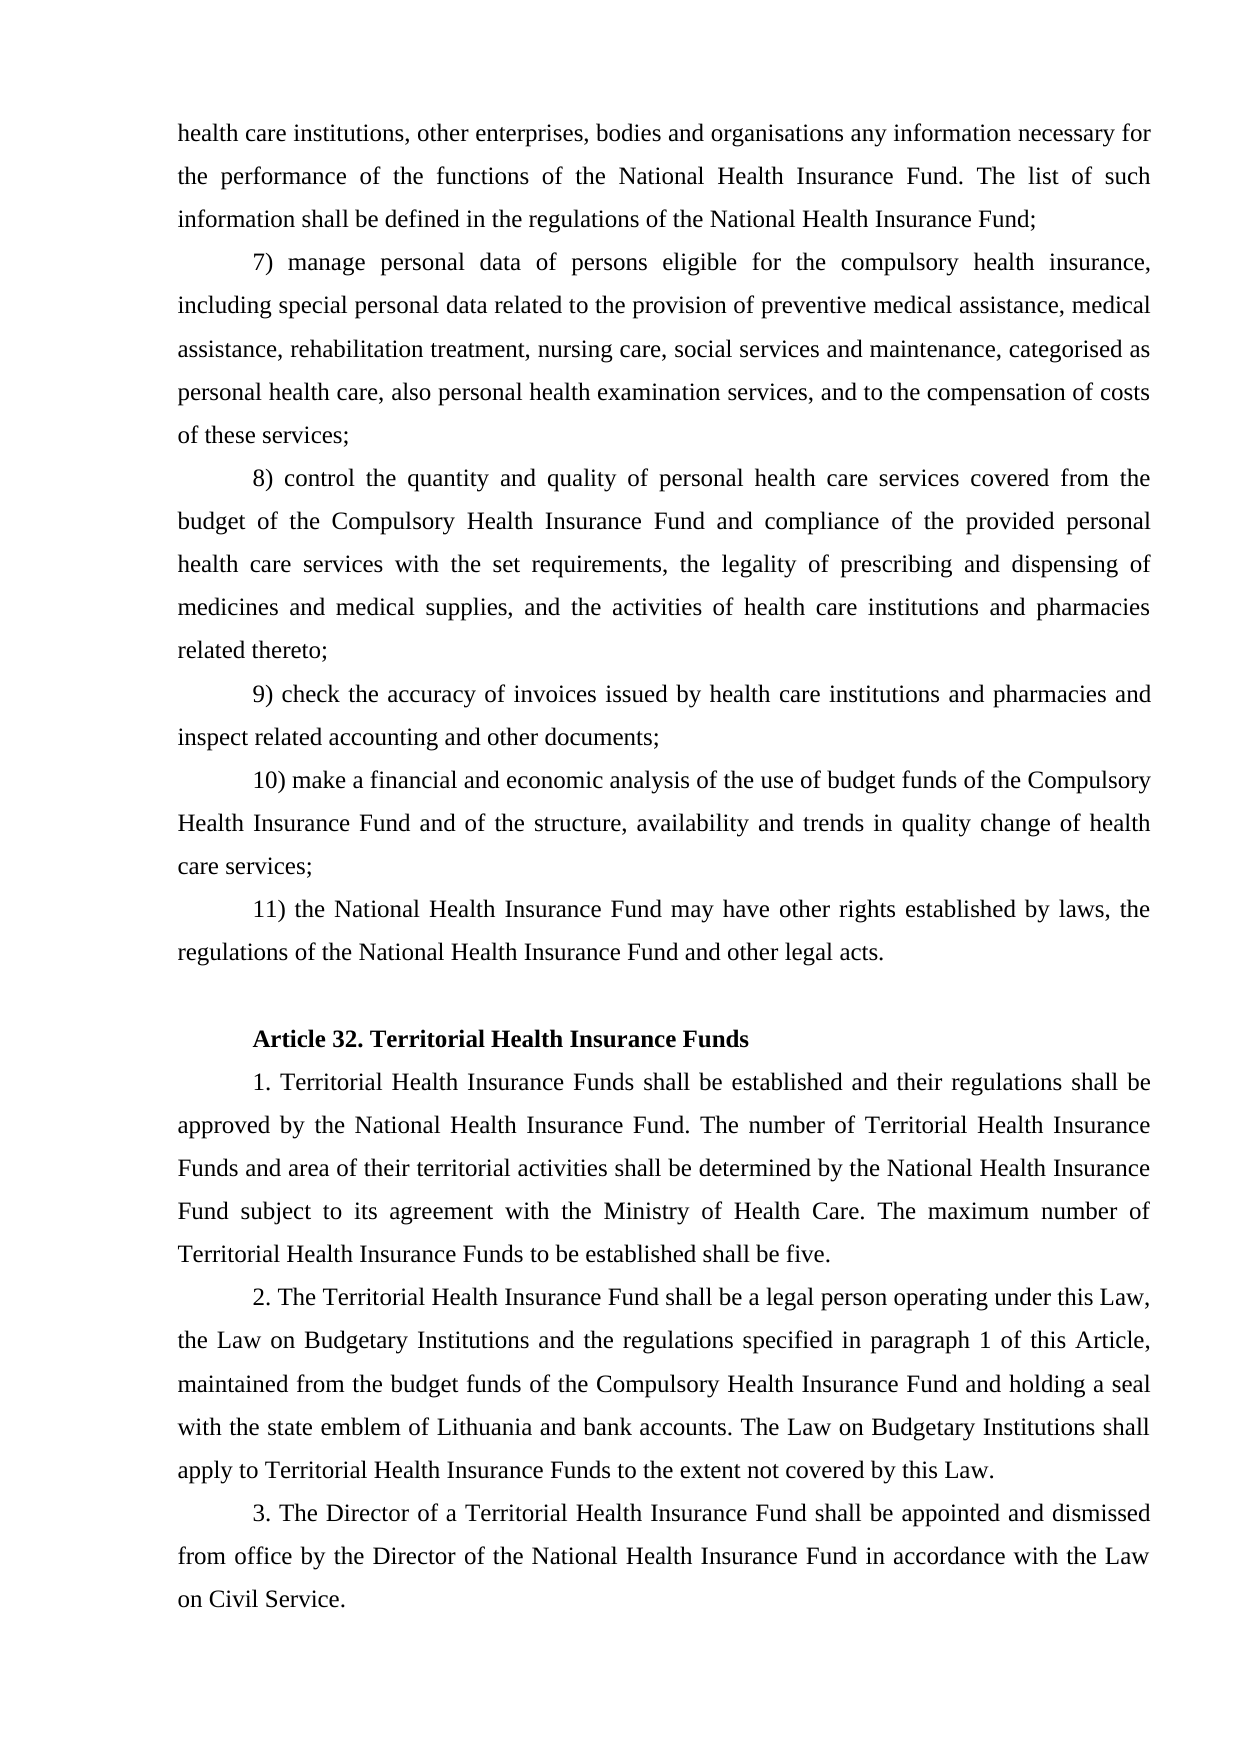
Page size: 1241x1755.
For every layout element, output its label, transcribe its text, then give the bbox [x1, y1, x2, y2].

text 9) check the accuracy of invoices issued by health care institutions and pharmacies and inspect related accounting and other documents; [177, 679, 1152, 751]
text health care institutions, other enterprises, bodies and organisations any information necessary for the performance of the functions of the National Health Insurance Fund. The list of such information shall be defined in the regulations of the National Health Insurance Fund; [177, 118, 1152, 233]
text 7) manage personal data of persons eligible for the compulsory health insurance, including special personal data related to the provision of preventive medical assistance, medical assistance, rehabilitation treatment, nursing care, social services and maintenance, categorised as personal health care, also personal health examination services, and to the compensation of costs of these services; [177, 247, 1152, 449]
text 1. Territorial Health Insurance Funds shall be established and their regulations shall be approved by the National Health Insurance Fund. The number of Territorial Health Insurance Funds and area of their territorial activities shall be determined by the National Health Insurance Fund subject to its agreement with the Ministry of Health Care. The maximum number of Territorial Health Insurance Funds to be established shall be five. [177, 1067, 1152, 1268]
text 2. The Territorial Health Insurance Fund shall be a legal person operating under this Law, the Law on Budgetary Institutions and the regulations specified in paragraph 1 of this Article, maintained from the budget funds of the Compulsory Health Insurance Fund and holding a seal with the state emblem of Lithuania and bank accounts. The Law on Budgetary Institutions shall apply to Territorial Health Insurance Funds to the extent not covered by this Law. [177, 1282, 1152, 1484]
text 3. The Director of a Territorial Health Insurance Fund shall be appointed and dismissed from office by the Director of the National Health Insurance Fund in accordance with the Law on Civil Service. [177, 1498, 1152, 1613]
text 11) the National Health Insurance Fund may have other rights established by laws, the regulations of the National Health Insurance Fund and other legal acts. [177, 894, 1152, 966]
text 8) control the quantity and quality of personal health care services covered from the budget of the Compulsory Health Insurance Fund and compliance of the provided personal health care services with the set requirements, the legality of prescribing and dispensing of medicines and medical supplies, and the activities of health care institutions and pharmacies related thereto; [177, 463, 1152, 664]
text 10) make a financial and economic analysis of the use of budget funds of the Compulsory Health Insurance Fund and of the structure, availability and trends in quality change of health care services; [177, 765, 1152, 880]
text Article 32. Territorial Health Insurance Funds [177, 1024, 1152, 1052]
